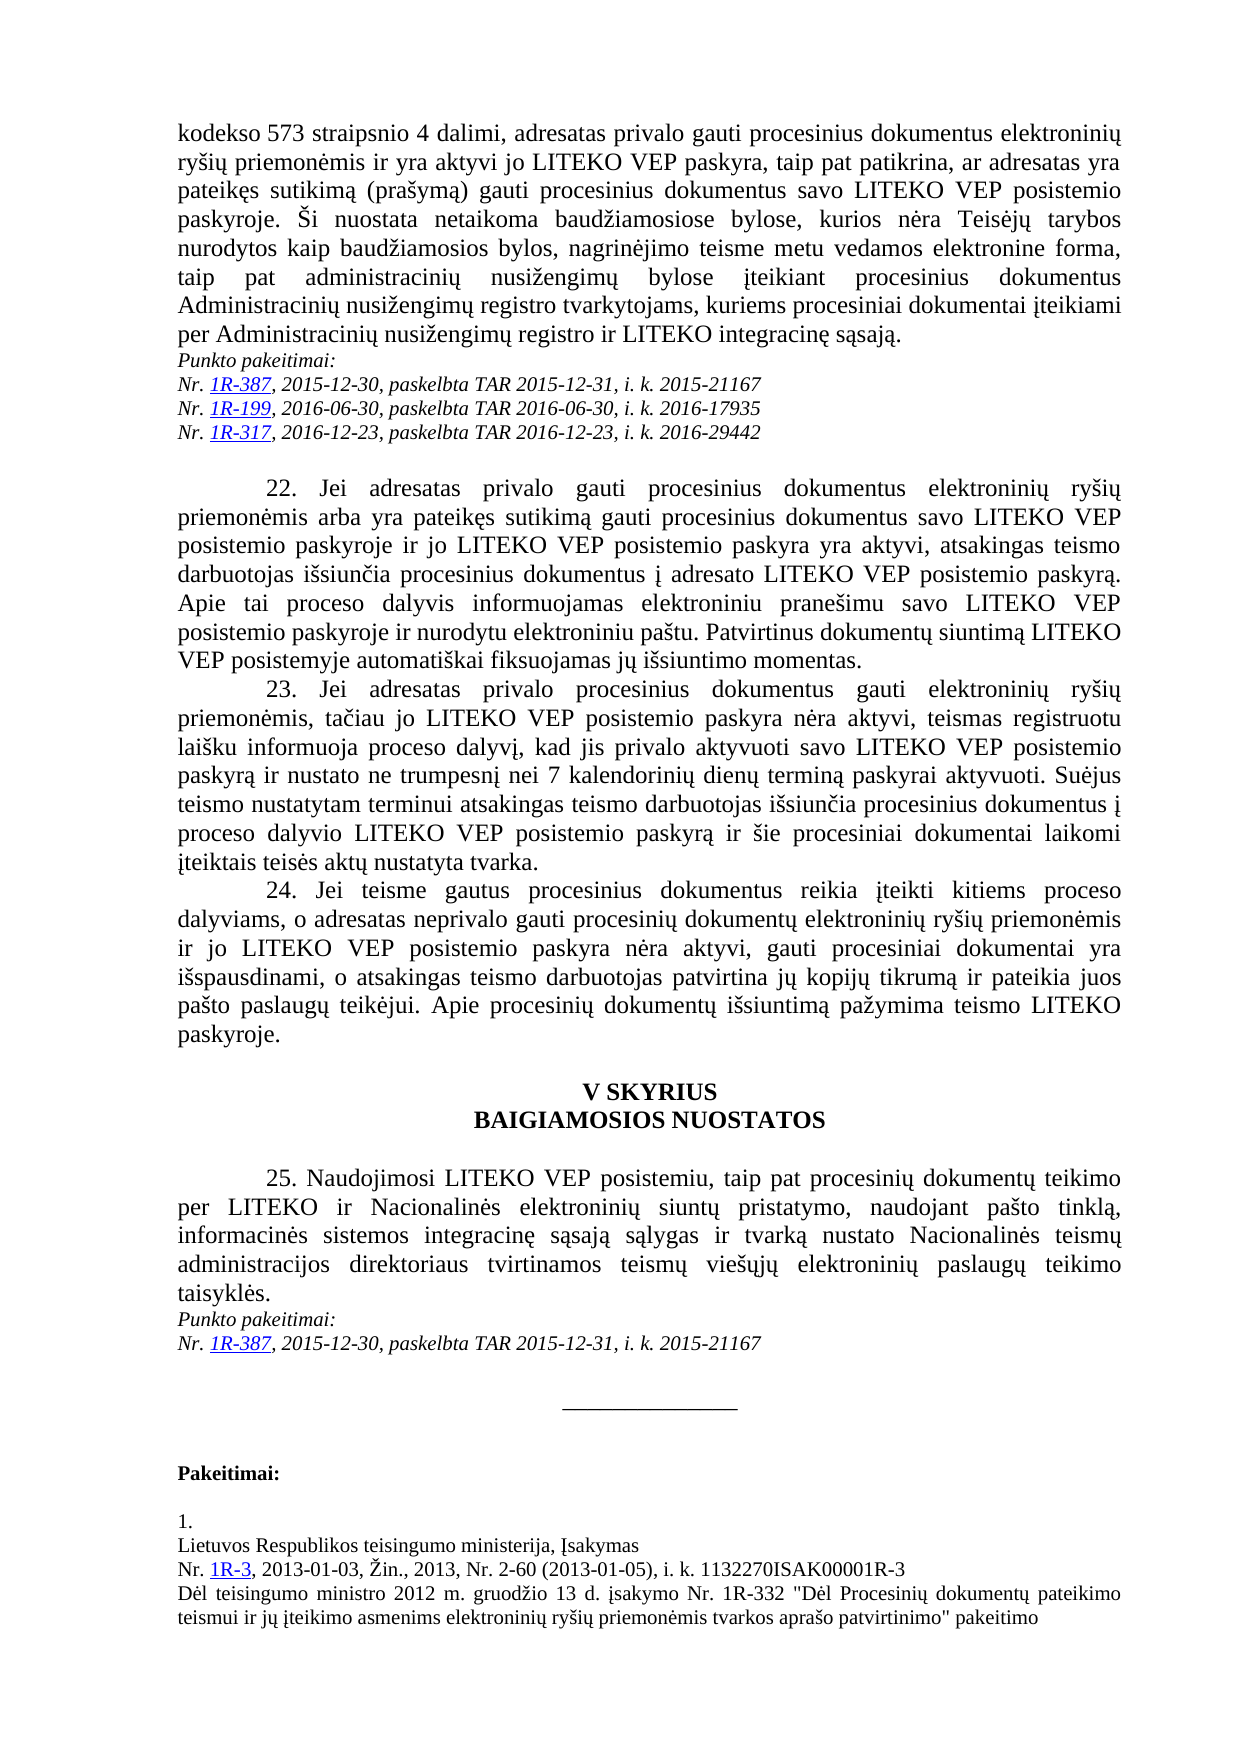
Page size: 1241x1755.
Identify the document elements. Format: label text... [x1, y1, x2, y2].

text Nr. 1R-387, 2015-12-30, paskelbta TAR 2015-12-31, i. k. 2015-21167 [177, 372, 1122, 396]
text Dėl teisingumo ministro 2012 m. gruodžio 13 d. įsakymo Nr. 1R-332 "Dėl Procesinių dokumentų pateikimo teismui ir jų įteikimo asmenims elektroninių ryšių priemonėmis tvarkos aprašo patvirtinimo" pakeitimo [177, 1581, 1122, 1629]
text 23. Jei adresatas privalo procesinius dokumentus gauti elektroninių ryšių priemonėmis, tačiau jo LITEKO VEP posistemio paskyra nėra aktyvi, teismas registruotu laišku informuoja proceso dalyvį, kad jis privalo aktyvuoti savo LITEKO VEP posistemio paskyrą ir nustato ne trumpesnį nei 7 kalendorinių dienų terminą paskyrai aktyvuoti. Suėjus teismo nustatytam terminui atsakingas teismo darbuotojas išsiunčia procesinius dokumentus į proceso dalyvio LITEKO VEP posistemio paskyrą ir šie procesiniai dokumentai laikomi įteiktais teisės aktų nustatyta tvarka. [177, 674, 1122, 876]
text Nr. 1R-199, 2016-06-30, paskelbta TAR 2016-06-30, i. k. 2016-17935 [177, 396, 1122, 420]
text kodekso 573 straipsnio 4 dalimi, adresatas privalo gauti procesinius dokumentus elektroninių ryšių priemonėmis ir yra aktyvi jo LITEKO VEP paskyra, taip pat patikrina, ar adresatas yra pateikęs sutikimą (prašymą) gauti procesinius dokumentus savo LITEKO VEP posistemio paskyroje. Ši nuostata netaikoma baudžiamosiose bylose, kurios nėra Teisėjų tarybos nurodytos kaip baudžiamosios bylos, nagrinėjimo teisme metu vedamos elektronine forma, taip pat administracinių nusižengimų bylose įteikiant procesinius dokumentus Administracinių nusižengimų registro tvarkytojams, kuriems procesiniai dokumentai įteikiami per Administracinių nusižengimų registro ir LITEKO integracinę sąsają. [177, 118, 1122, 348]
text Lietuvos Respublikos teisingumo ministerija, Įsakymas [177, 1533, 1122, 1557]
text 25. Naudojimosi LITEKO VEP posistemiu, taip pat procesinių dokumentų teikimo per LITEKO ir Nacionalinės elektroninių siuntų pristatymo, naudojant pašto tinklą, informacinės sistemos integracinę sąsają sąlygas ir tvarką nustato Nacionalinės teismų administracijos direktoriaus tvirtinamos teismų viešųjų elektroninių paslaugų teikimo taisyklės. [177, 1163, 1122, 1307]
text Punkto pakeitimai: [177, 1307, 1122, 1331]
text Nr. 1R-317, 2016-12-23, paskelbta TAR 2016-12-23, i. k. 2016-29442 [177, 420, 1122, 444]
text Nr. 1R-387, 2015-12-30, paskelbta TAR 2015-12-31, i. k. 2015-21167 [177, 1331, 1122, 1355]
text 22. Jei adresatas privalo gauti procesinius dokumentus elektroninių ryšių priemonėmis arba yra pateikęs sutikimą gauti procesinius dokumentus savo LITEKO VEP posistemio paskyroje ir jo LITEKO VEP posistemio paskyra yra aktyvi, atsakingas teismo darbuotojas išsiunčia procesinius dokumentus į adresato LITEKO VEP posistemio paskyrą. Apie tai proceso dalyvis informuojamas elektroniniu pranešimu savo LITEKO VEP posistemio paskyroje ir nurodytu elektroniniu paštu. Patvirtinus dokumentų siuntimą LITEKO VEP posistemyje automatiškai fiksuojamas jų išsiuntimo momentas. [177, 473, 1122, 674]
text 1. [177, 1509, 1122, 1533]
text Punkto pakeitimai: [177, 348, 1122, 372]
text 24. Jei teisme gautus procesinius dokumentus reikia įteikti kitiems proceso dalyviams, o adresatas neprivalo gauti procesinių dokumentų elektroninių ryšių priemonėmis ir jo LITEKO VEP posistemio paskyra nėra aktyvi, gauti procesiniai dokumentai yra išspausdinami, o atsakingas teismo darbuotojas patvirtina jų kopijų tikrumą ir pateikia juos pašto paslaugų teikėjui. Apie procesinių dokumentų išsiuntimą pažymima teismo LITEKO paskyroje. [177, 876, 1122, 1048]
text BAIGIAMOSIOS NUOSTATOS [177, 1106, 1122, 1134]
text ______________ [177, 1384, 1122, 1412]
text Pakeitimai: [177, 1461, 1122, 1485]
text Nr. 1R-3, 2013-01-03, Žin., 2013, Nr. 2-60 (2013-01-05), i. k. 1132270ISAK00001R-3 [177, 1557, 1122, 1581]
text V SKYRIUS [177, 1077, 1122, 1106]
